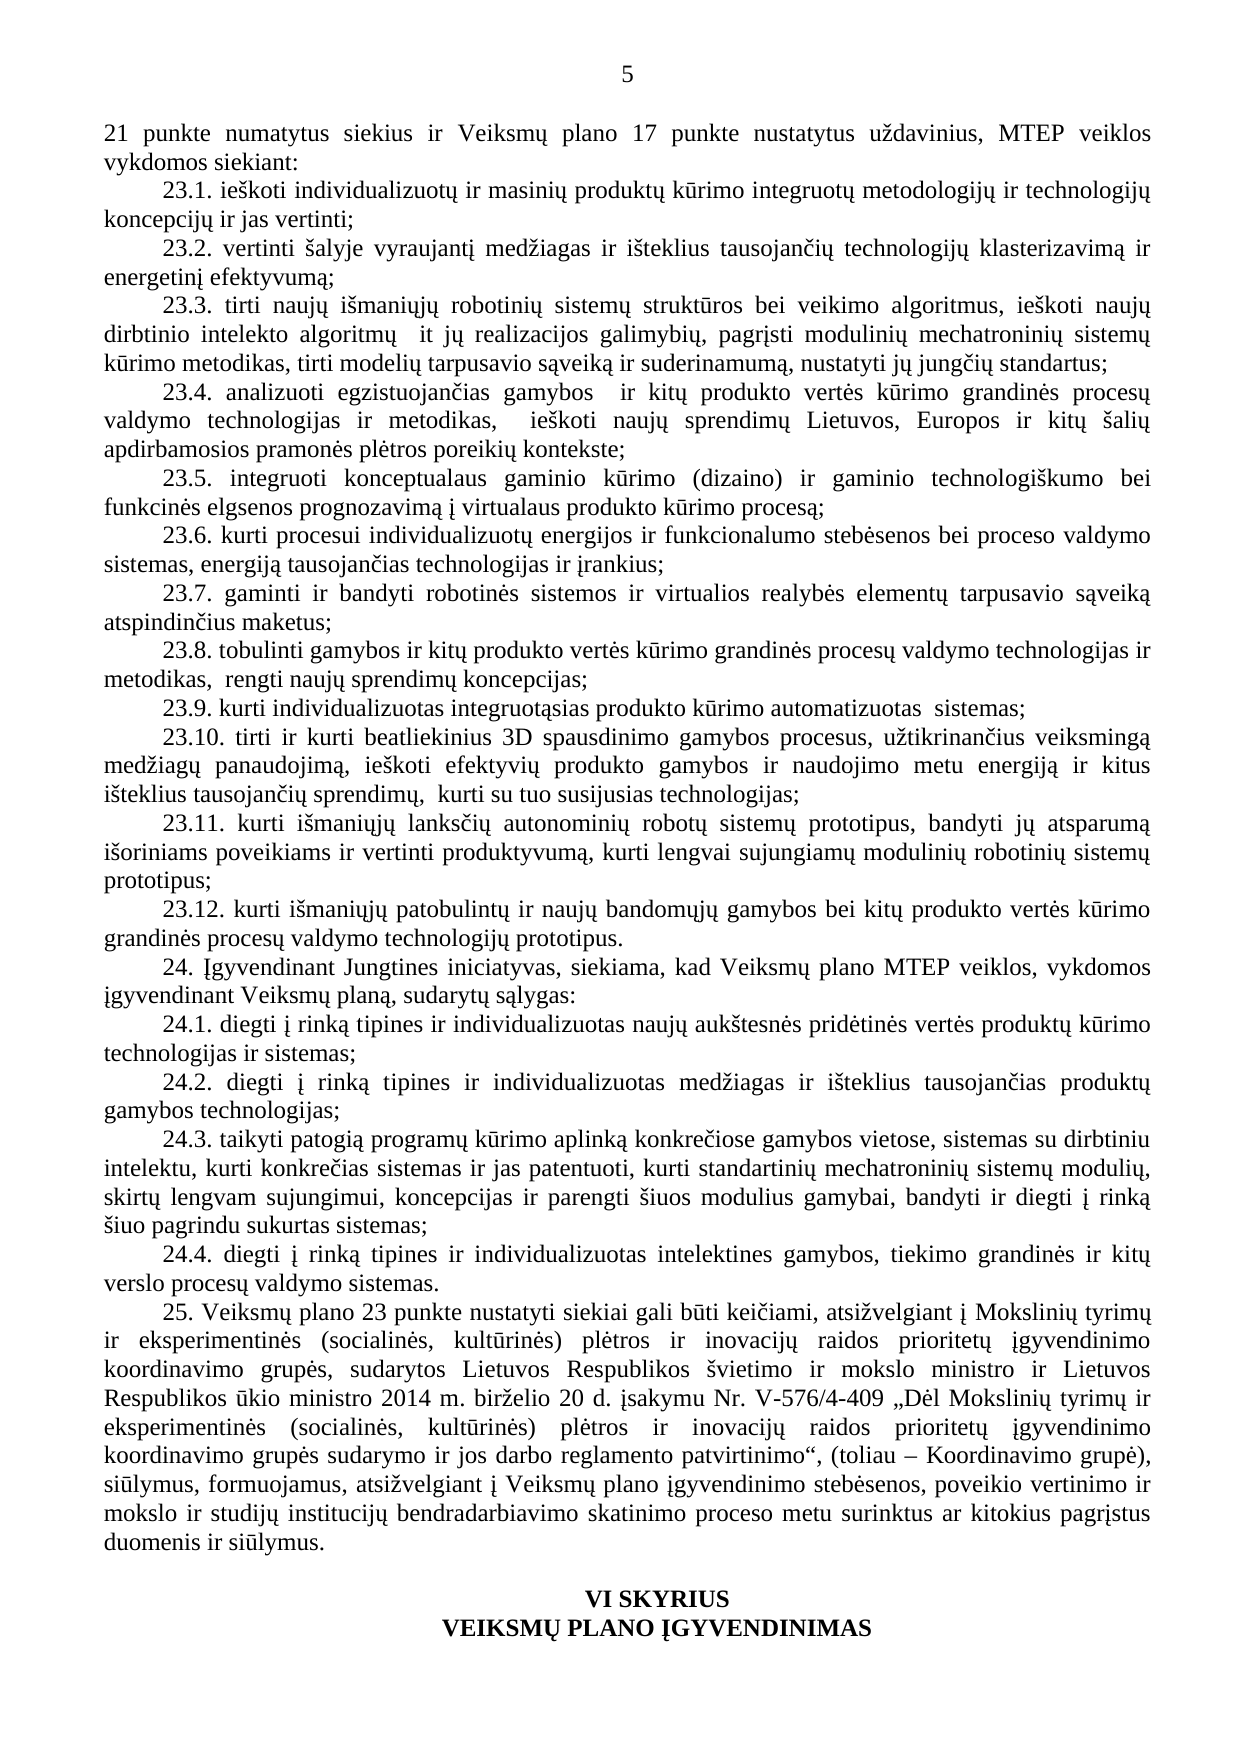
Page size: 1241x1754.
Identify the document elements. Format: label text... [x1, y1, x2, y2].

text VI SKYRIUS [103, 1584, 1152, 1613]
text 23.10. tirti ir kurti beatliekinius 3D spausdinimo gamybos procesus, užtikrinančius veiksmingą medžiagų panaudojimą, ieškoti efektyvių produkto gamybos ir naudojimo metu energiją ir kitus išteklius tausojančių sprendimų, kurti su tuo susijusias technologijas; [103, 722, 1152, 808]
text 23.8. tobulinti gamybos ir kitų produkto vertės kūrimo grandinės procesų valdymo technologijas ir metodikas, rengti naujų sprendimų koncepcijas; [103, 636, 1152, 693]
text 24.3. taikyti patogią programų kūrimo aplinką konkrečiose gamybos vietose, sistemas su dirbtiniu intelektu, kurti konkrečias sistemas ir jas patentuoti, kurti standartinių mechatroninių sistemų modulių, skirtų lengvam sujungimui, koncepcijas ir parengti šiuos modulius gamybai, bandyti ir diegti į rinką šiuo pagrindu sukurtas sistemas; [103, 1124, 1152, 1239]
text 24.2. diegti į rinką tipines ir individualizuotas medžiagas ir išteklius tausojančias produktų gamybos technologijas; [103, 1067, 1152, 1124]
text 23.7. gaminti ir bandyti robotinės sistemos ir virtualios realybės elementų tarpusavio sąveiką atspindinčius maketus; [103, 578, 1152, 636]
text 23.3. tirti naujų išmaniųjų robotinių sistemų struktūros bei veikimo algoritmus, ieškoti naujų dirbtinio intelekto algoritmų it jų realizacijos galimybių, pagrįsti modulinių mechatroninių sistemų kūrimo metodikas, tirti modelių tarpusavio sąveiką ir suderinamumą, nustatyti jų jungčių standartus; [103, 291, 1152, 377]
text 23.2. vertinti šalyje vyraujantį medžiagas ir išteklius tausojančių technologijų klasterizavimą ir energetinį efektyvumą; [103, 233, 1152, 291]
text 23.12. kurti išmaniųjų patobulintų ir naujų bandomųjų gamybos bei kitų produkto vertės kūrimo grandinės procesų valdymo technologijų prototipus. [103, 894, 1152, 952]
text 23.4. analizuoti egzistuojančias gamybos ir kitų produkto vertės kūrimo grandinės procesų valdymo technologijas ir metodikas, ieškoti naujų sprendimų Lietuvos, Europos ir kitų šalių apdirbamosios pramonės plėtros poreikių kontekste; [103, 377, 1152, 463]
text 23.5. integruoti konceptualaus gaminio kūrimo (dizaino) ir gaminio technologiškumo bei funkcinės elgsenos prognozavimą į virtualaus produkto kūrimo procesą; [103, 463, 1152, 521]
text VEIKSMŲ PLANO ĮGYVENDINIMAS [103, 1613, 1152, 1642]
text 24. Įgyvendinant Jungtines iniciatyvas, siekiama, kad Veiksmų plano MTEP veiklos, vykdomos įgyvendinant Veiksmų planą, sudarytų sąlygas: [103, 952, 1152, 1009]
text 23.11. kurti išmaniųjų lanksčių autonominių robotų sistemų prototipus, bandyti jų atsparumą išoriniams poveikiams ir vertinti produktyvumą, kurti lengvai sujungiamų modulinių robotinių sistemų prototipus; [103, 808, 1152, 894]
text 23.1. ieškoti individualizuotų ir masinių produktų kūrimo integruotų metodologijų ir technologijų koncepcijų ir jas vertinti; [103, 176, 1152, 233]
text 23.6. kurti procesui individualizuotų energijos ir funkcionalumo stebėsenos bei proceso valdymo sistemas, energiją tausojančias technologijas ir įrankius; [103, 521, 1152, 578]
text 24.4. diegti į rinką tipines ir individualizuotas intelektines gamybos, tiekimo grandinės ir kitų verslo procesų valdymo sistemas. [103, 1239, 1152, 1297]
text 24.1. diegti į rinką tipines ir individualizuotas naujų aukštesnės pridėtinės vertės produktų kūrimo technologijas ir sistemas; [103, 1009, 1152, 1067]
text 21 punkte numatytus siekius ir Veiksmų plano 17 punkte nustatytus uždavinius, MTEP veiklos vykdomos siekiant: [103, 118, 1152, 176]
text 25. Veiksmų plano 23 punkte nustatyti siekiai gali būti keičiami, atsižvelgiant į Mokslinių tyrimų ir eksperimentinės (socialinės, kultūrinės) plėtros ir inovacijų raidos prioritetų įgyvendinimo koordinavimo grupės, sudarytos Lietuvos Respublikos švietimo ir mokslo ministro ir Lietuvos Respublikos ūkio ministro 2014 m. birželio 20 d. įsakymu Nr. V-576/4-409 „Dėl Mokslinių tyrimų ir eksperimentinės (socialinės, kultūrinės) plėtros ir inovacijų raidos prioritetų įgyvendinimo koordinavimo grupės sudarymo ir jos darbo reglamento patvirtinimo“, (toliau – Koordinavimo grupė), siūlymus, formuojamus, atsižvelgiant į Veiksmų plano įgyvendinimo stebėsenos, poveikio vertinimo ir mokslo ir studijų institucijų bendradarbiavimo skatinimo proceso metu surinktus ar kitokius pagrįstus duomenis ir siūlymus. [103, 1297, 1152, 1556]
text 23.9. kurti individualizuotas integruotąsias produkto kūrimo automatizuotas sistemas; [103, 693, 1152, 722]
